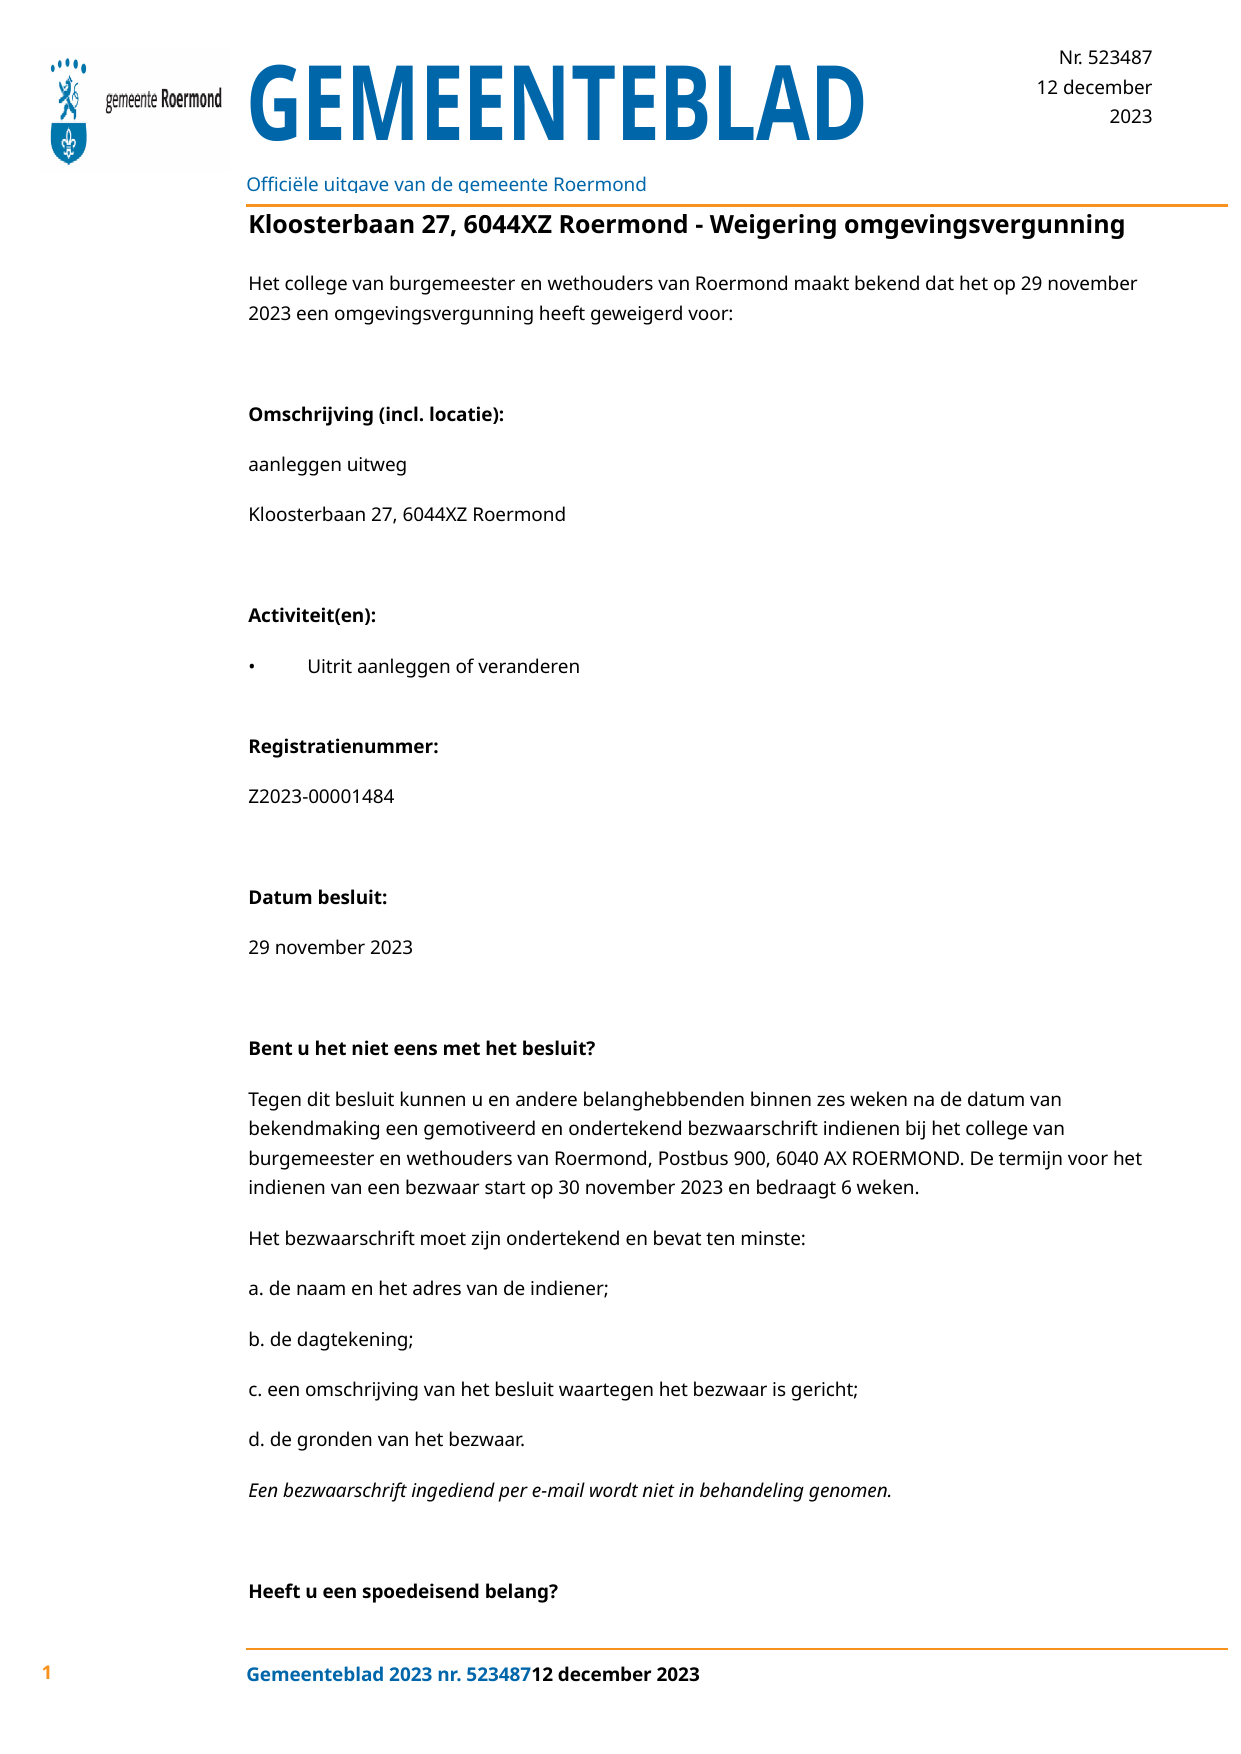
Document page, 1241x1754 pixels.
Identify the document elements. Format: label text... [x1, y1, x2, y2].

text Heeft u een spoedeisend belang? [248, 1578, 1152, 1603]
text Datum besluit: [248, 884, 1152, 910]
text b. de dagtekening; [248, 1326, 1152, 1351]
text Registratienummer: [248, 733, 1152, 758]
text c. een omschrijving van het besluit waartegen het bezwaar is gericht; [248, 1376, 1152, 1402]
text Activiteit(en): [248, 602, 1152, 628]
text Een bezwaarschrift ingediend per e-mail wordt niet in behandeling genomen. [248, 1477, 1152, 1503]
text Het bezwaarschrift moet zijn ondertekend en bevat ten minste: [248, 1225, 1152, 1251]
text a. de naam en het adres van de indiener; [248, 1275, 1152, 1301]
list Uitrit aanleggen of veranderen [248, 653, 1152, 678]
text Kloosterbaan 27, 6044XZ Roermond [248, 502, 1152, 527]
text d. de gronden van het bezwaar. [248, 1427, 1152, 1452]
text aanleggen uitweg [248, 451, 1152, 477]
text Het college van burgemeester en wethouders van Roermond maakt bekend dat het op 29 november 2023 een omgevingsvergunning heeft geweigerd voor: [248, 270, 1152, 326]
text Tegen dit besluit kunnen u en andere belanghebbenden binnen zes weken na de datum van bekendmaking een gemotiveerd en ondertekend bezwaarschrift indienen bij het college van burgemeester en wethouders van Roermond, Postbus 900, 6040 AX ROERMOND. De termijn voor het indienen van een bezwaar start op 30 november 2023 en bedraagt 6 weken. [248, 1086, 1152, 1200]
text Z2023-00001484 [248, 783, 1152, 809]
text 29 november 2023 [248, 934, 1152, 960]
picture [41, 47, 231, 172]
text Bent u het niet eens met het besluit? [248, 1035, 1152, 1061]
text Omschrijving (incl. locatie): [248, 401, 1152, 426]
text Kloosterbaan 27, 6044XZ Roermond - Weigering omgevingsvergunning [248, 207, 1152, 241]
